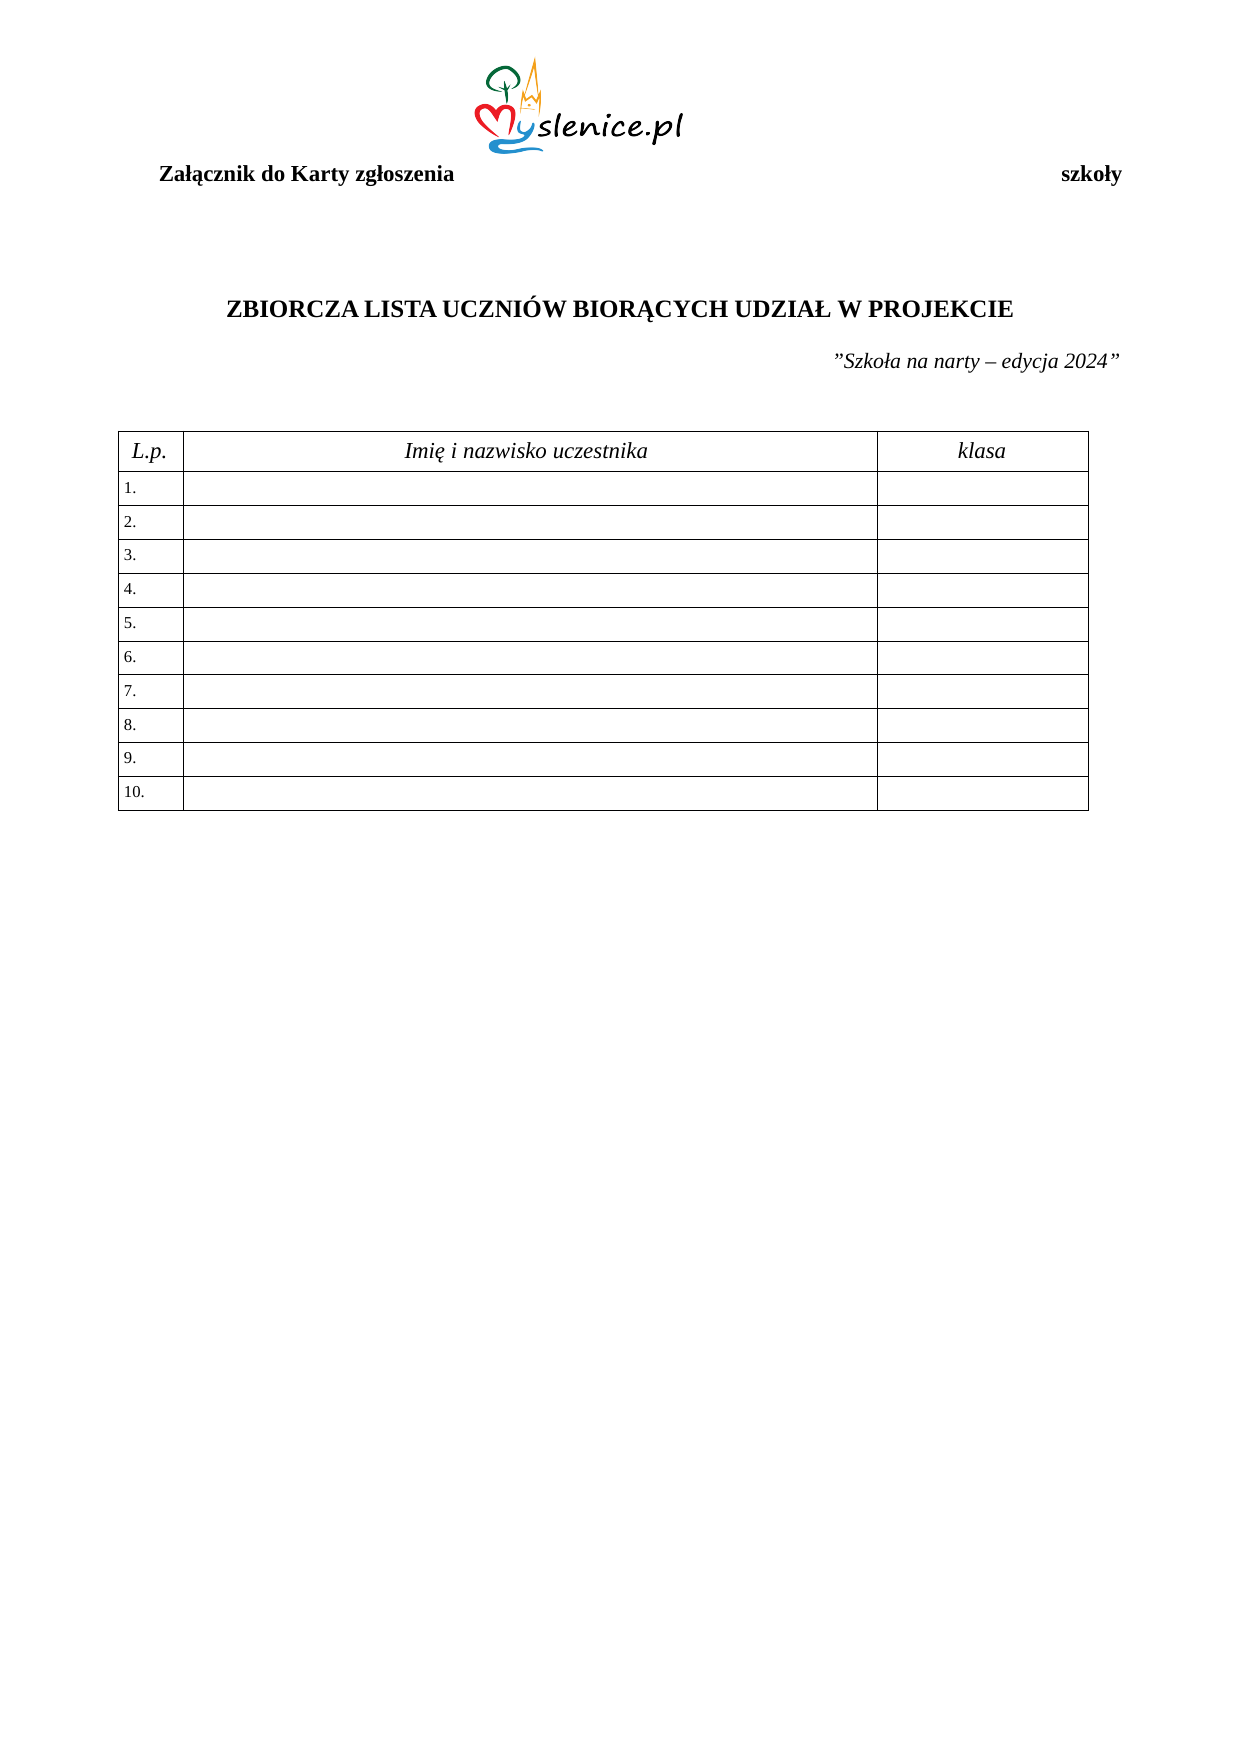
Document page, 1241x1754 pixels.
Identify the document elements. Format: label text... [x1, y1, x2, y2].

text ”Szkoła na narty – edycja 2024” [118, 348, 1122, 373]
table_cell 3. [119, 540, 183, 573]
table_cell 5. [119, 608, 183, 641]
table_cell 7. [119, 675, 183, 708]
table_cell [878, 540, 1088, 573]
table_cell [878, 574, 1088, 607]
table_cell [184, 608, 877, 641]
table_cell 6. [119, 642, 183, 674]
table_cell [878, 709, 1088, 742]
table_cell [878, 472, 1088, 505]
table_cell [184, 777, 877, 810]
table_cell [878, 675, 1088, 708]
table_cell [184, 709, 877, 742]
table_cell [878, 743, 1088, 776]
table_cell 2. [119, 506, 183, 539]
text ZBIORCZA LISTA UCZNIÓW BIORĄCYCH UDZIAŁ W PROJEKCIE [118, 294, 1122, 323]
table_cell [878, 777, 1088, 810]
table_cell 4. [119, 574, 183, 607]
table_cell [184, 743, 877, 776]
table_cell [184, 472, 877, 505]
table_cell [184, 574, 877, 607]
table_cell [878, 642, 1088, 674]
table_cell [878, 506, 1088, 539]
text Załącznik do Karty zgłoszenia szkoły [118, 160, 1122, 186]
table_cell [878, 608, 1088, 641]
table_cell 9. [119, 743, 183, 776]
table_header Imię i nazwisko uczestnika [184, 432, 877, 471]
table_cell [184, 675, 877, 708]
table_header klasa [878, 432, 1088, 471]
table_cell 10. [119, 777, 183, 810]
table_cell [184, 540, 877, 573]
table_cell [184, 642, 877, 674]
table_cell 1. [119, 472, 183, 505]
table_cell [184, 506, 877, 539]
table_cell 8. [119, 709, 183, 742]
table_header L.p. [119, 432, 183, 471]
